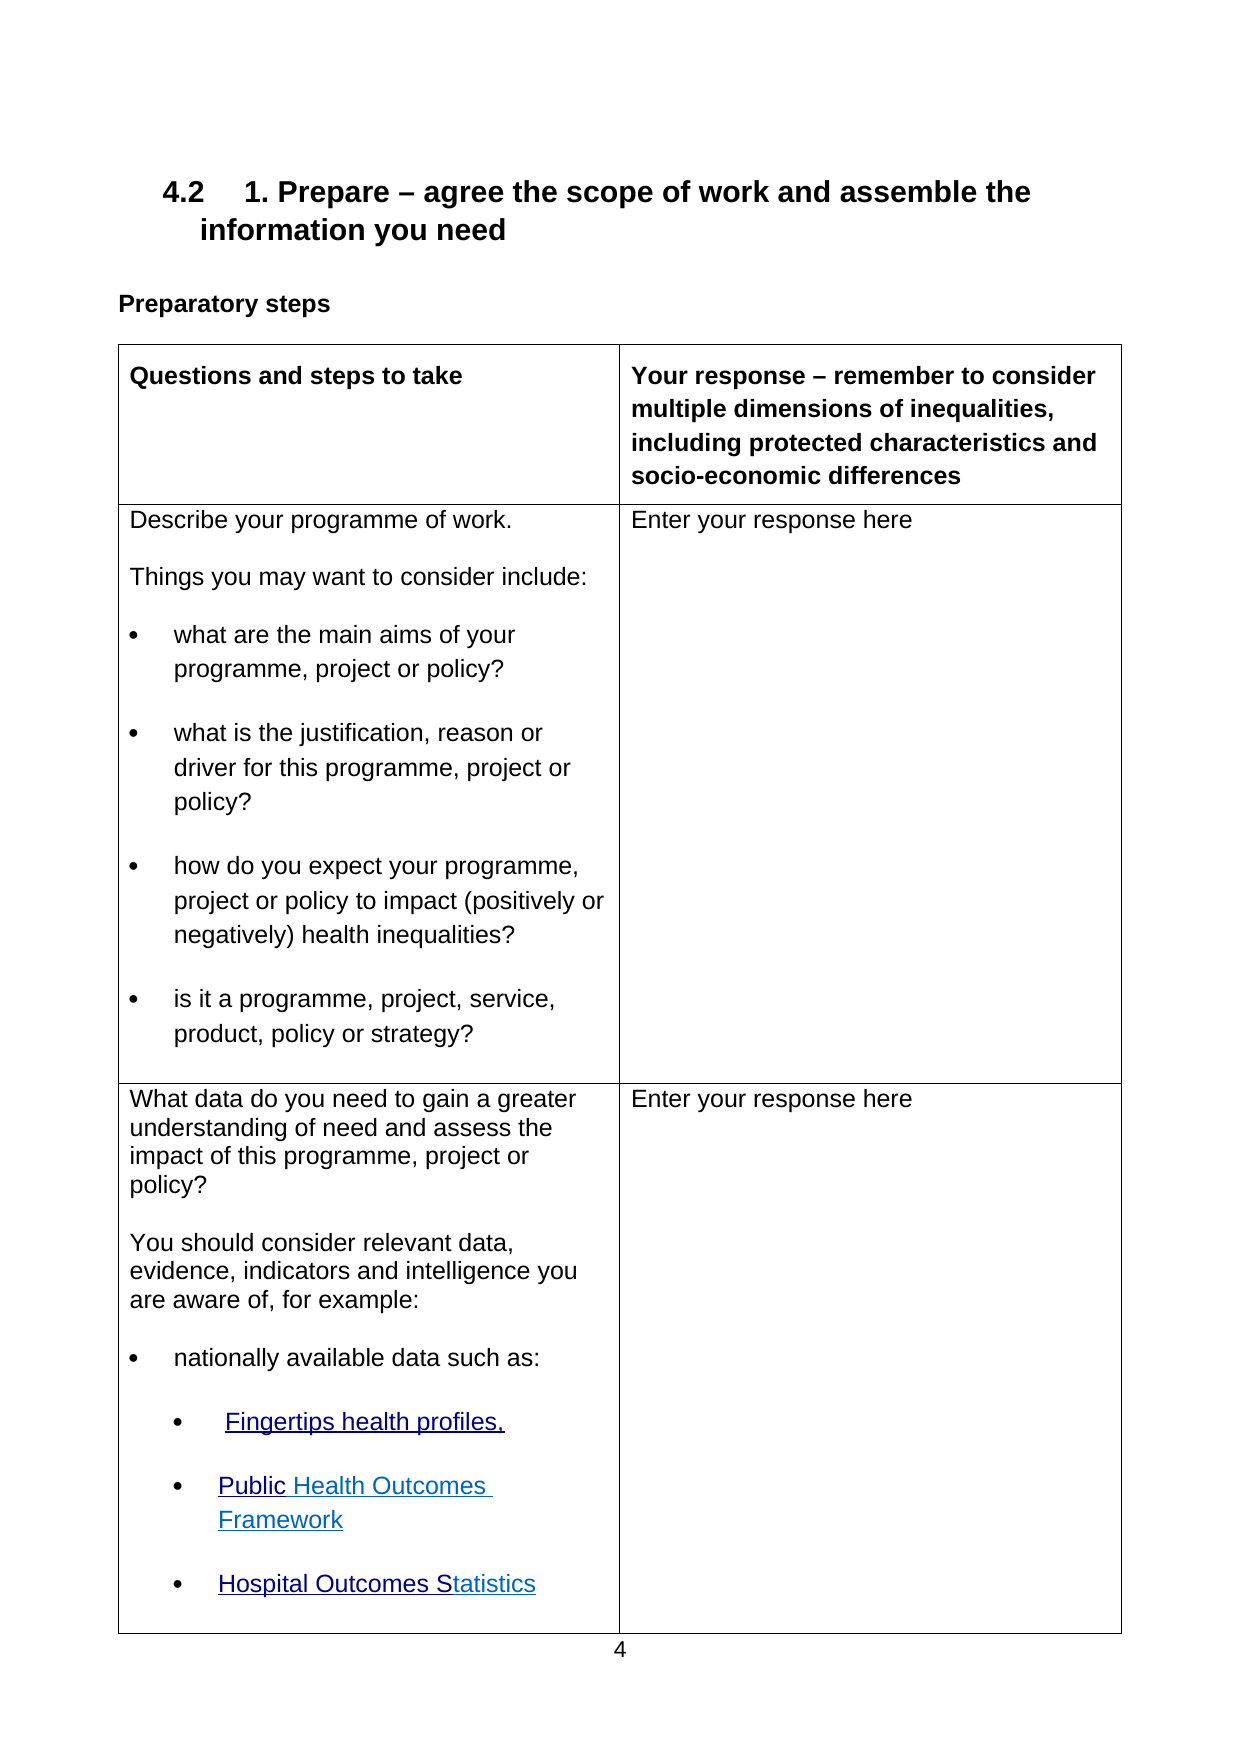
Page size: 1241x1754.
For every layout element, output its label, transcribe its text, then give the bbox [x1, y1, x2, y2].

table_cell Enter your response here [620, 505, 1121, 1083]
table_cell What data do you need to gain a greater understanding of need and assess the impact of this programme, project or policy? You should consider relevant data, evidence, indicators and intelligence you are aware of, for example: nationally available data such as: Fingertips health profiles, Public Health Outcomes Framework Hospital Outcomes Statistics Office for National Statistics RightCare local data such as that available in Joint Strategic Needs Assessment, contract performance data, school attainment and qualitative data from local research, voluntary, community and social enterprise (VCSE) intelligence and community voice insights gained form community voices with lived experiences in relation to discrimination, racism, access and multiple disadvantage and displacement [119, 1084, 619, 1633]
table_cell Enter your response here [620, 1084, 1121, 1633]
table_header Your response – remember to consider multiple dimensions of inequalities, including protected characteristics and socio-economic differences [620, 345, 1121, 503]
subtitle Preparatory steps [118, 286, 1122, 319]
subtitle 1. Prepare – agree the scope of work and assemble the information you need [162, 171, 1122, 248]
table_cell Describe your programme of work. Things you may want to consider include: what are the main aims of your programme, project or policy? what is the justification, reason or driver for this programme, project or policy? how do you expect your programme, project or policy to impact (positively or negatively) health inequalities? is it a programme, project, service, product, policy or strategy? [119, 505, 619, 1083]
table_header Questions and steps to take [119, 345, 619, 503]
